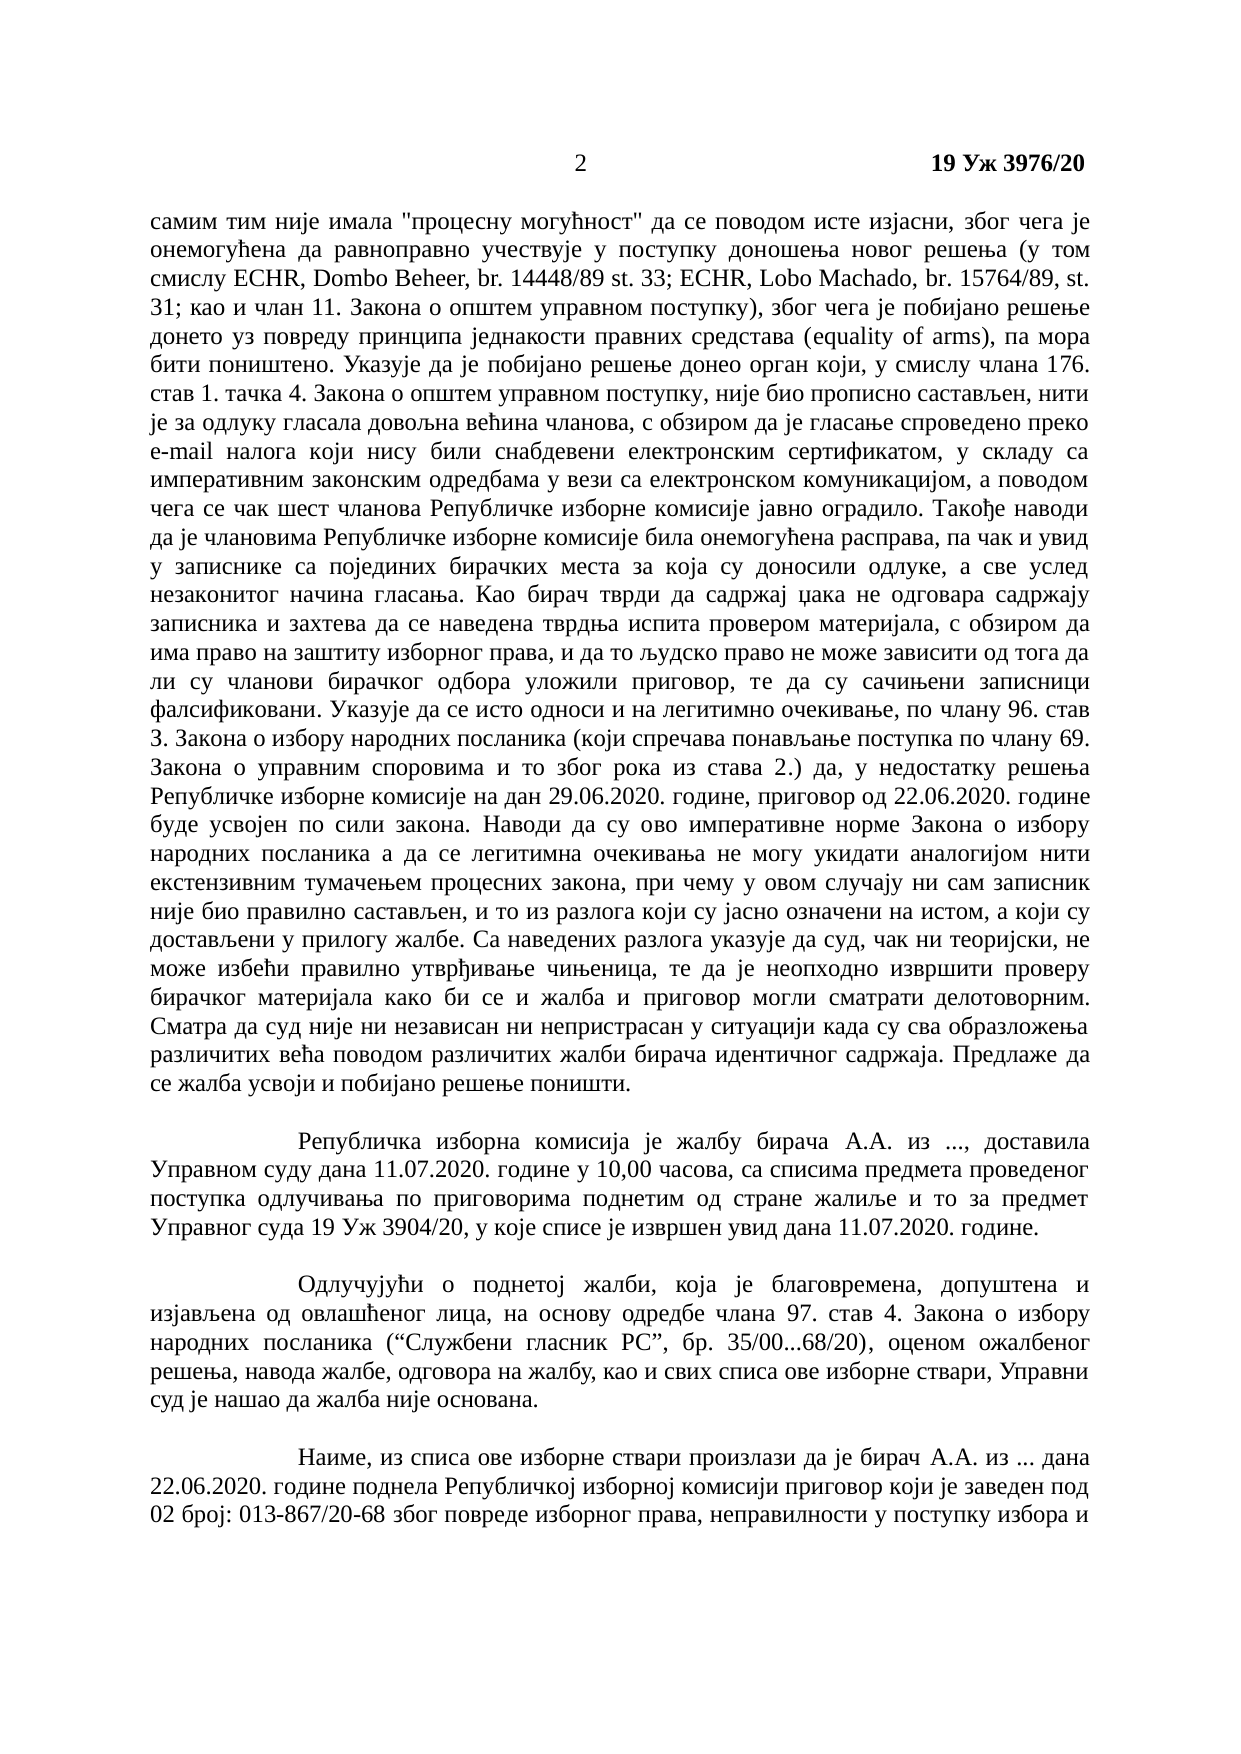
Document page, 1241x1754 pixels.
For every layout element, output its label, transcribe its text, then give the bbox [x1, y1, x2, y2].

text Одлучујући о поднетој жалби, која је благовремена, допуштена и изјављена од овлашћеног лица, на основу одредбе члана 97. став 4. Закона о избору народних посланика (“Службени гласник РС”, бр. 35/00...68/20), оценом ожалбеног решења, навода жалбе, одговора на жалбу, као и свих списа ове изборне ствари, Управни суд је нашао да жалба није основана. [150, 1269, 1090, 1413]
text Наиме, из списа ове изборне ствари произлази да је бирач А.А. из ... дана 22.06.2020. године поднела Републичкој изборној комисији приговор који је заведен под 02 број: 013-867/20-68 због повреде изборног права, неправилности у поступку избора и [150, 1442, 1090, 1528]
text Републичка изборна комисија је жалбу бирача А.А. из ..., доставила Управном суду дана 11.07.2020. године у 10,00 часова, са списима предмета проведеног поступка одлучивања по приговорима поднетим од стране жалиље и то за предмет Управног суда 19 Уж 3904/20, у које списе је извршен увид дана 11.07.2020. године. [150, 1126, 1090, 1241]
text самим тим није имала "процесну могућност" да се поводом исте изјасни, због чега је онемогућена да равноправно учествује у поступку доношења новог решења (у том смислу ECHR, Dombo Beheer, br. 14448/89 st. 33; ECHR, Lobo Machado, br. 15764/89, st. 31; као и члан 11. Закона о општем управном поступку), због чега је побијано решење донето уз повреду принципа једнакости правних средстава (equality of arms), па мора бити поништено. Указује да је побијано решење донео орган који, у смислу члана 176. став 1. тачка 4. Закона о општем управном поступку, није био прописно састављен, нити је за одлуку гласала довољна већина чланова, с обзиром да је гласање спроведено преко e-mail налога који нису били снабдевени електронским сертификатом, у складу са императивним законским одредбама у вези са електронском комуникацијом, а поводом чега се чак шест чланова Републичке изборне комисије јавно оградило. Такође наводи да је члановима Републичке изборне комисије била онемогућена расправа, па чак и увид у записнике са појединих бирачких места за која су доносили одлуке, а све услед незаконитог начина гласања. Као бирач тврди да садржај џака не одговара садржају записника и захтева да се наведена тврдња испита провером материјала, с обзиром да има право на заштиту изборног права, и да то људско право не може зависити од тога да ли су чланови бирачког одбора уложили приговор, те да су сачињени записници фалсификовани. Указује да се исто односи и на легитимно очекивање, по члану 96. став З. Закона о избору народних посланика (који спречава понављање поступка по члану 69. Закона о управним споровима и то због рока из става 2.) да, у недостатку решења Републичке изборне комисије на дан 29.06.2020. године, приговор од 22.06.2020. године буде усвојен по сили закона. Наводи да су ово императивне норме Закона о избору народних посланика а да се легитимна очекивања не могу укидати аналогијом нити екстензивним тумачењем процесних закона, при чему у овом случају ни сам записник није био правилно састављен, и то из разлога који су јасно означени на истом, а који су достављени у прилогу жалбе. Са наведених разлога указује да суд, чак ни теоријски, не може избећи правилно утврђивање чињеница, те да је неопходно извршити проверу бирачког материјала како би се и жалба и приговор могли сматрати делотоворним. Сматра да суд није ни независан ни непристрасан у ситуацији када су сва образложења различитих већа поводом различитих жалби бирача идентичног садржаја. Предлаже да се жалба усвоји и побијано решење поништи. [150, 206, 1090, 1097]
